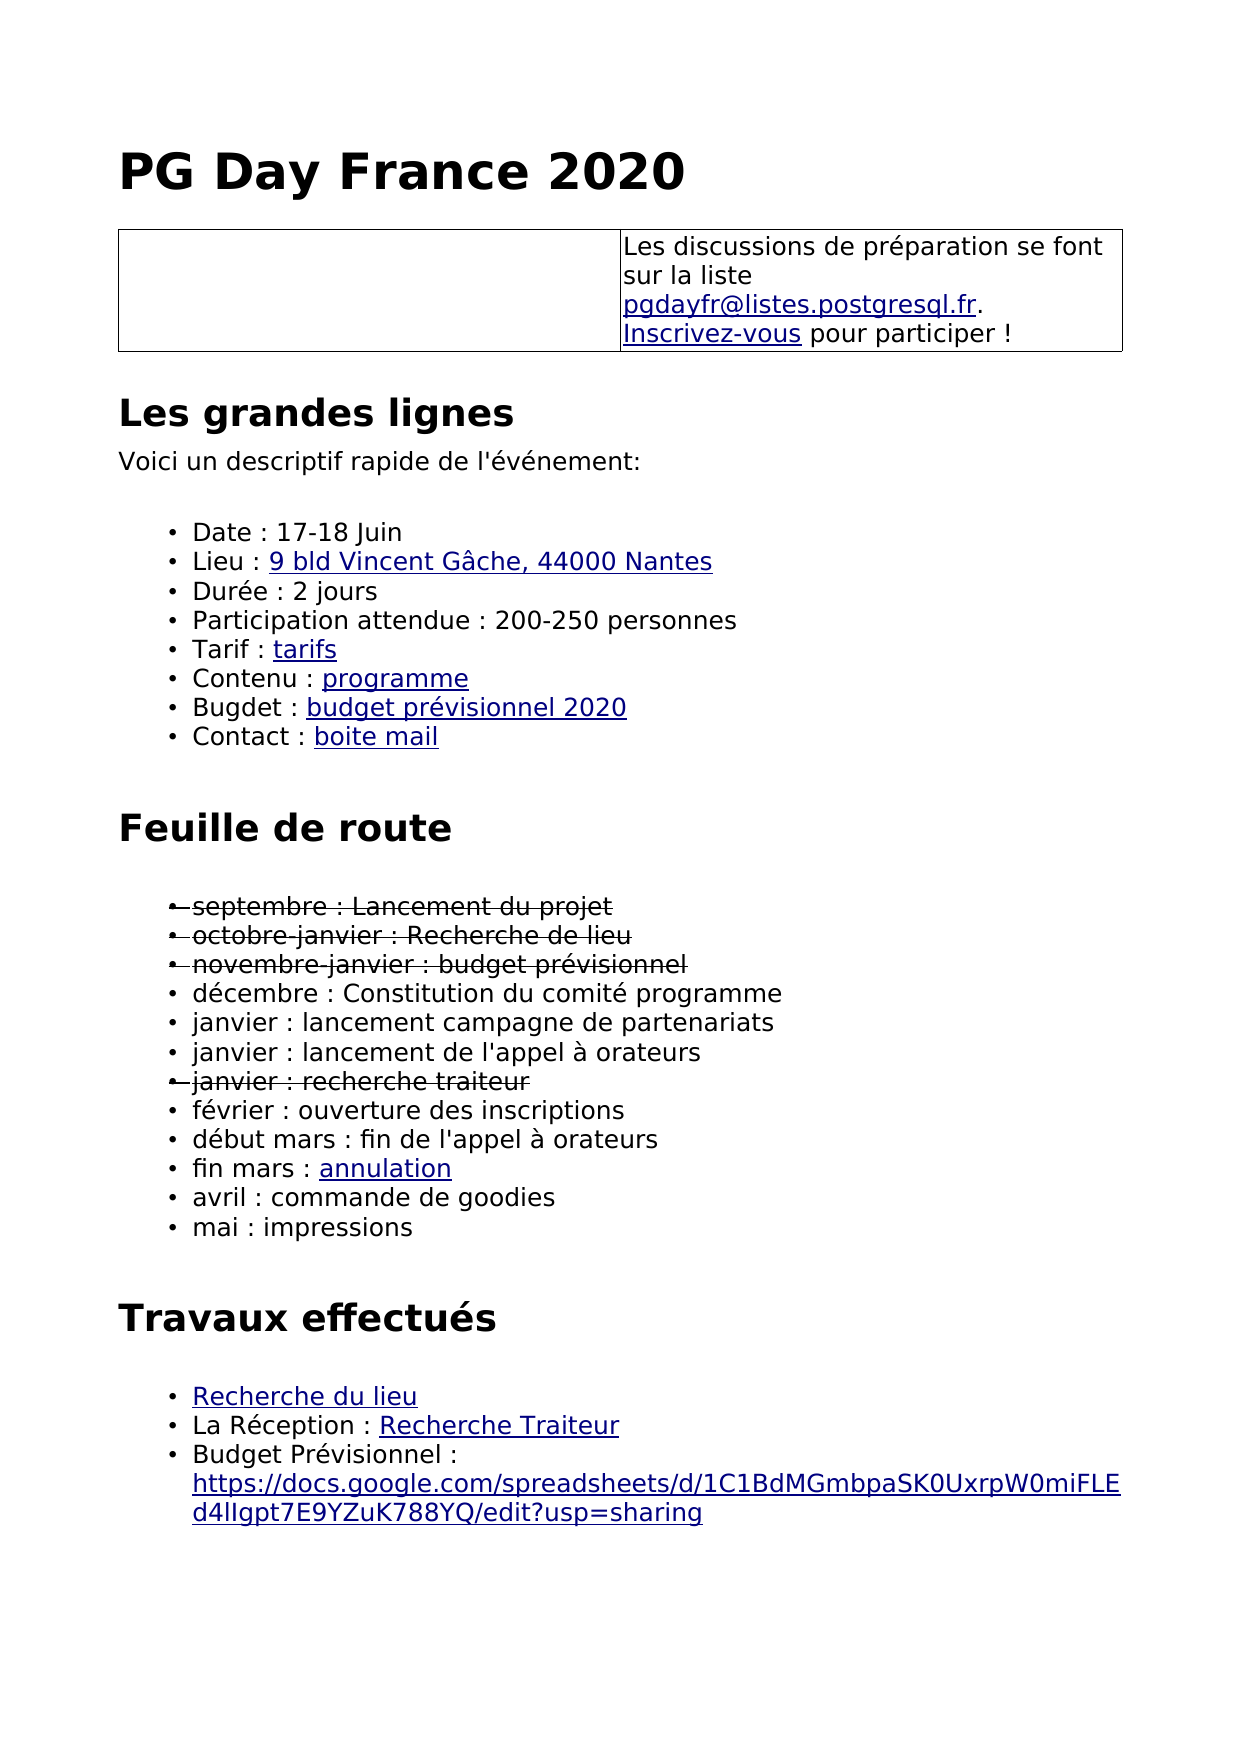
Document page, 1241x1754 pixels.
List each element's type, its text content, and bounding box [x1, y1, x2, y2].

text Voici un descriptif rapide de l'événement: [118, 447, 1122, 476]
list Durée : 2 jours [177, 577, 1122, 606]
list Budget Prévisionnel : https://docs.google.com/spreadsheets/d/1C1BdMGmbpaSK0UxrpW0miFLEd4lIgpt7E9YZuK788YQ/edit?usp=sharing [177, 1440, 1122, 1528]
list Lieu : 9 bld Vincent Gâche, 44000 Nantes [177, 548, 1122, 577]
list Participation attendue : 200-250 personnes [177, 606, 1122, 635]
list Recherche du lieu [177, 1382, 1122, 1411]
list avril : commande de goodies [177, 1183, 1122, 1213]
list décembre : Constitution du comité programme [177, 979, 1122, 1008]
list octobre-janvier : Recherche de lieu [177, 921, 1122, 950]
table_header Les discussions de préparation se font sur la liste pgdayfr@listes.postgresql.fr. Inscrivez-vous pour participer ! [621, 230, 1122, 351]
list janvier : lancement de l'appel à orateurs [177, 1038, 1122, 1067]
list début mars : fin de l'appel à orateurs [177, 1125, 1122, 1154]
list Bugdet : budget prévisionnel 2020 [177, 693, 1122, 723]
list Contenu : programme [177, 664, 1122, 693]
subtitle Travaux effectués [118, 1296, 1122, 1340]
list Date : 17-18 Juin [177, 518, 1122, 548]
table_header [119, 230, 620, 351]
list fin mars : annulation [177, 1154, 1122, 1183]
list novembre-janvier : budget prévisionnel [177, 950, 1122, 979]
list mai : impressions [177, 1213, 1122, 1242]
subtitle Feuille de route [118, 806, 1122, 850]
list Contact : boite mail [177, 723, 1122, 752]
list septembre : Lancement du projet [177, 892, 1122, 921]
subtitle PG Day France 2020 [118, 143, 1122, 201]
list La Réception : Recherche Traiteur [177, 1411, 1122, 1440]
subtitle Les grandes lignes [118, 391, 1122, 435]
list février : ouverture des inscriptions [177, 1096, 1122, 1125]
list Tarif : tarifs [177, 635, 1122, 664]
list janvier : recherche traiteur [177, 1067, 1122, 1096]
list janvier : lancement campagne de partenariats [177, 1008, 1122, 1038]
